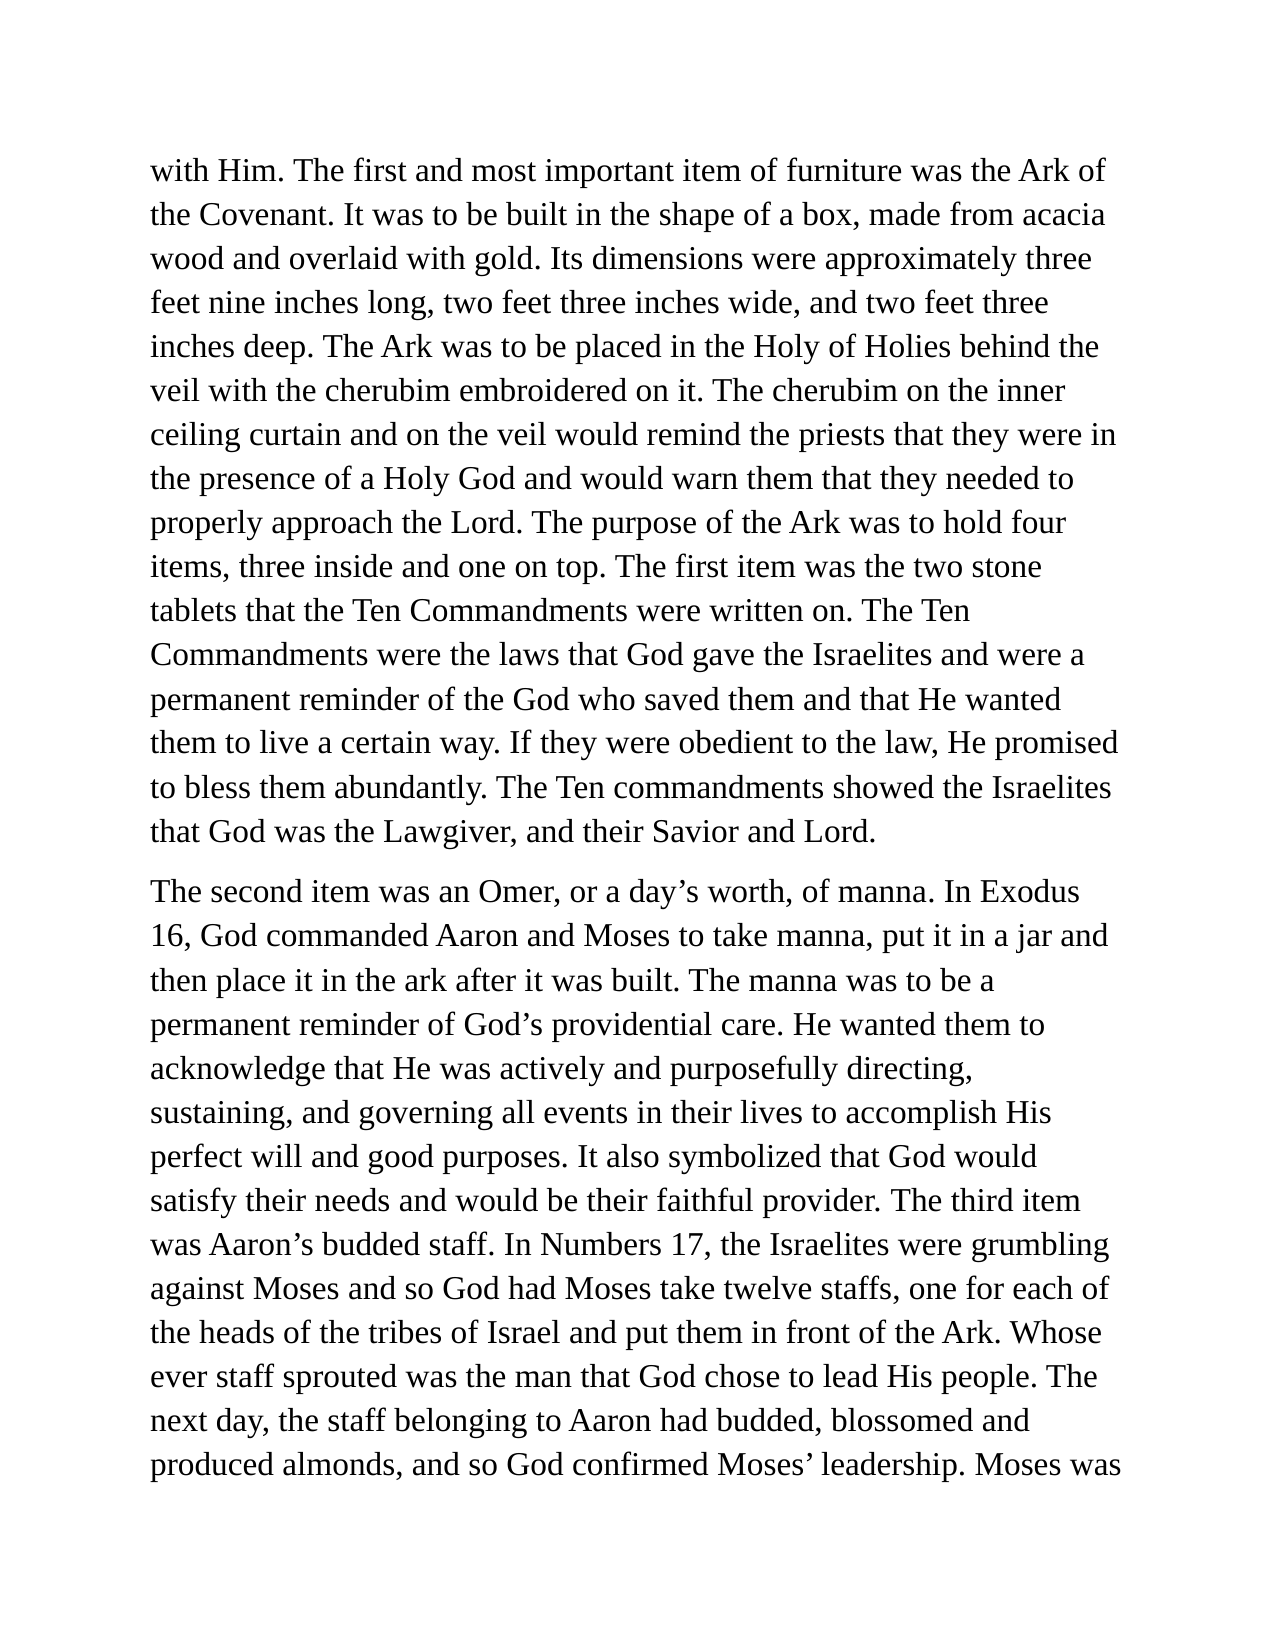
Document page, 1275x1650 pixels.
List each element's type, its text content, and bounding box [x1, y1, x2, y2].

text with Him. The first and most important item of furniture was the Ark of the Covenant. It was to be built in the shape of a box, made from acacia wood and overlaid with gold. Its dimensions were approximately three feet nine inches long, two feet three inches wide, and two feet three inches deep. The Ark was to be placed in the Holy of Holies behind the veil with the cherubim embroidered on it. The cherubim on the inner ceiling curtain and on the veil would remind the priests that they were in the presence of a Holy God and would warn them that they needed to properly approach the Lord. The purpose of the Ark was to hold four items, three inside and one on top. The first item was the two stone tablets that the Ten Commandments were written on. The Ten Commandments were the laws that God gave the Israelites and were a permanent reminder of the God who saved them and that He wanted them to live a certain way. If they were obedient to the law, He promised to bless them abundantly. The Ten commandments showed the Israelites that God was the Lawgiver, and their Savior and Lord. [150, 150, 1125, 849]
text The second item was an Omer, or a day’s worth, of manna. In Exodus 16, God commanded Aaron and Moses to take manna, put it in a jar and then place it in the ark after it was built. The manna was to be a permanent reminder of God’s providential care. He wanted them to acknowledge that He was actively and purposefully directing, sustaining, and governing all events in their lives to accomplish His perfect will and good purposes. It also symbolized that God would satisfy their needs and would be their faithful provider. The third item was Aaron’s budded staff. In Numbers 17, the Israelites were grumbling against Moses and so God had Moses take twelve staffs, one for each of the heads of the tribes of Israel and put them in front of the Ark. Whose ever staff sprouted was the man that God chose to lead His people. The next day, the staff belonging to Aaron had budded, blossomed and produced almonds, and so God confirmed Moses’ leadership. Moses was [150, 872, 1125, 1483]
